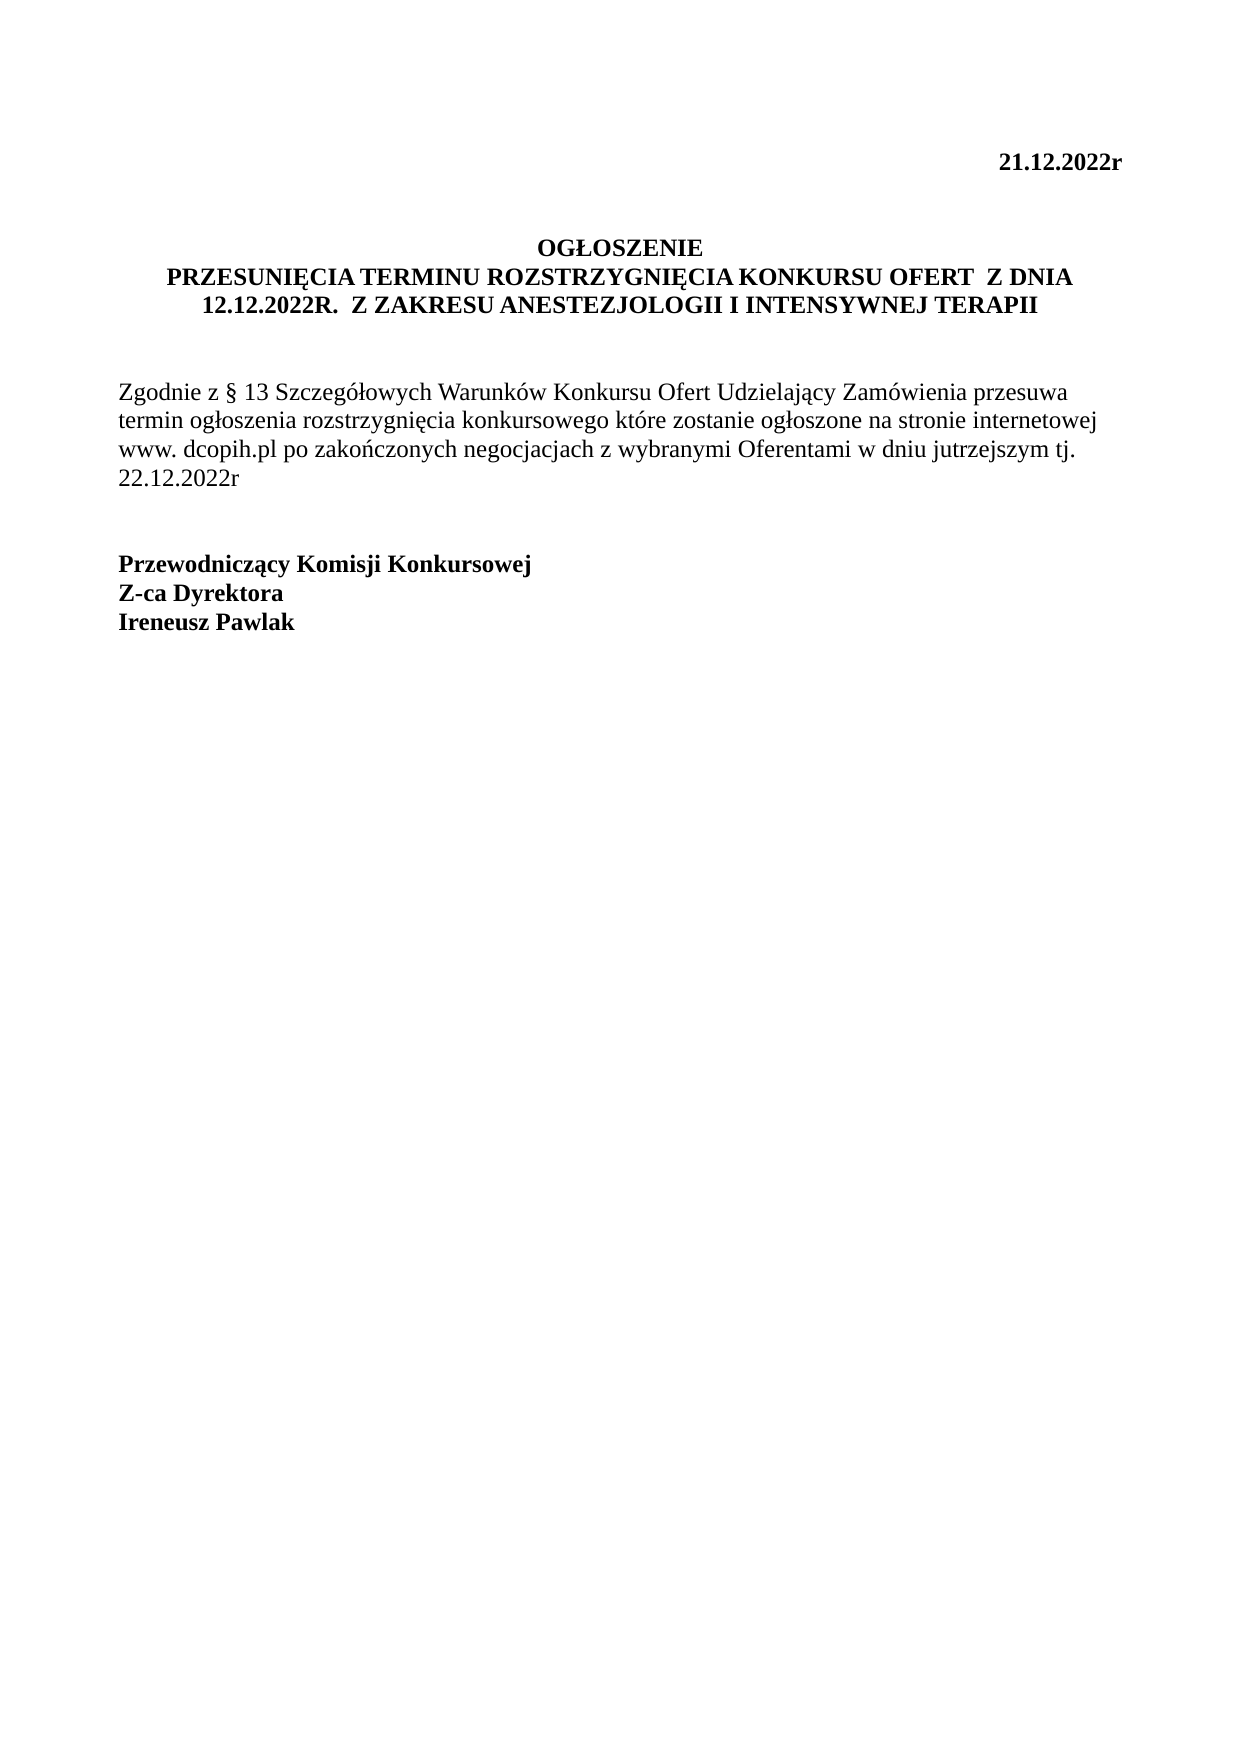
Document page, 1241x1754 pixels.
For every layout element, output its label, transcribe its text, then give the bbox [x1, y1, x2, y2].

text Przewodniczący Komisji Konkursowej [118, 549, 1122, 578]
text PRZESUNIĘCIA TERMINU ROZSTRZYGNIĘCIA KONKURSU OFERT Z DNIA 12.12.2022R. Z ZAKRESU ANESTEZJOLOGII I INTENSYWNEJ TERAPII [118, 262, 1122, 319]
text Z-ca Dyrektora [118, 578, 1122, 607]
text Ireneusz Pawlak [118, 607, 1122, 636]
text Zgodnie z § 13 Szczegółowych Warunków Konkursu Ofert Udzielający Zamówienia przesuwa termin ogłoszenia rozstrzygnięcia konkursowego które zostanie ogłoszone na stronie internetowej www. dcopih.pl po zakończonych negocjacjach z wybranymi Oferentami w dniu jutrzejszym tj. 22.12.2022r [118, 377, 1122, 492]
text OGŁOSZENIE [118, 233, 1122, 262]
text 21.12.2022r [118, 147, 1122, 176]
